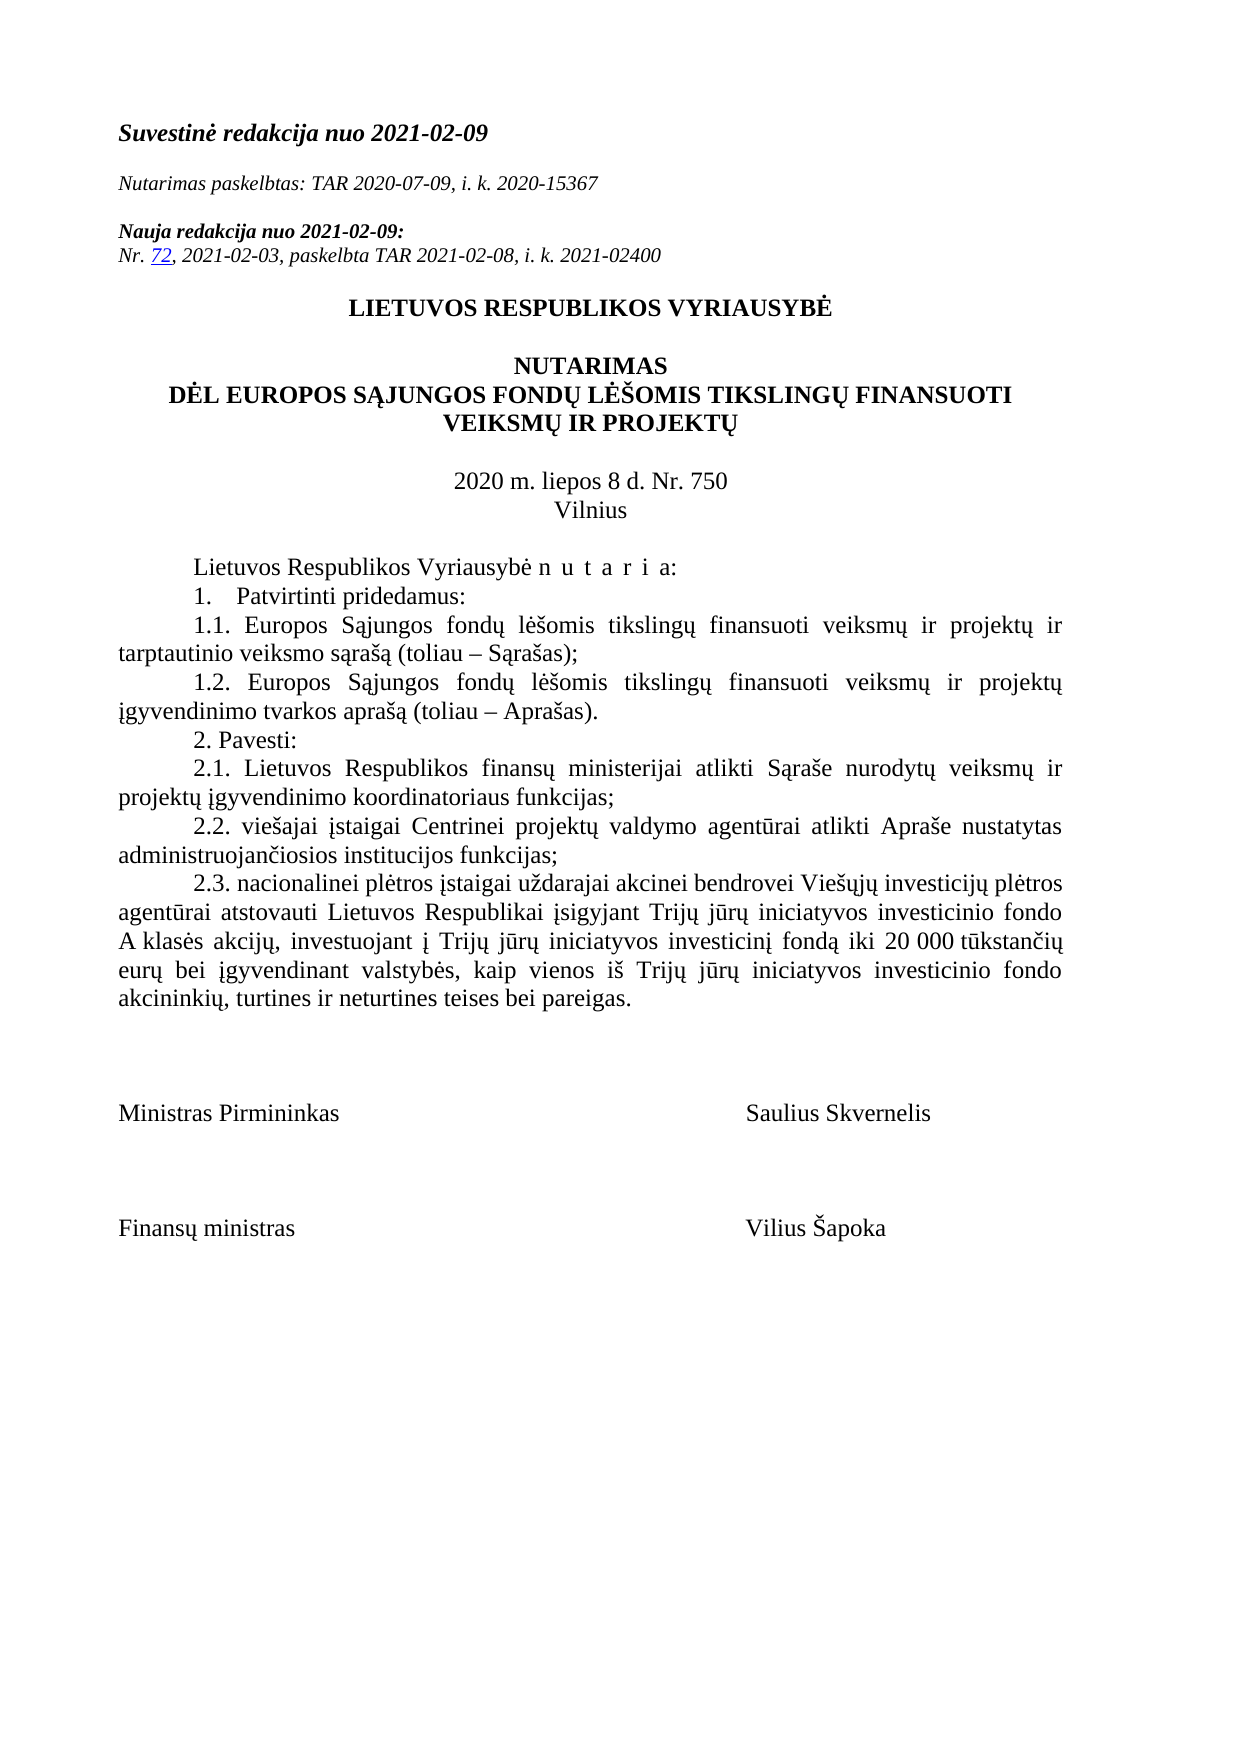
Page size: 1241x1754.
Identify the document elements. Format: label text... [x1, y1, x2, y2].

text 2.1. Lietuvos Respublikos finansų ministerijai atlikti Sąraše nurodytų veiksmų ir projektų įgyvendinimo koordinatoriaus funkcijas; [118, 753, 1063, 811]
text DĖL EUROPOS SĄJUNGOS FONDŲ LĖŠOMIS TIKSLINGŲ FINANSUOTI VEIKSMŲ IR PROJEKTŲ [118, 380, 1063, 437]
text LIETUVOS RESPUBLIKOS VYRIAUSYBĖ [118, 293, 1063, 322]
text Finansų ministras Vilius Šapoka [118, 1213, 1063, 1242]
text Vilnius [118, 495, 1063, 523]
text 1.1. Europos Sąjungos fondų lėšomis tikslingų finansuoti veiksmų ir projektų ir tarptautinio veiksmo sąrašą (toliau – Sąrašas); [118, 610, 1063, 667]
text 1. Patvirtinti pridedamus: [118, 581, 1063, 610]
text NUTARIMAS [118, 351, 1063, 380]
text Ministras Pirmininkas Saulius Skvernelis [118, 1098, 1063, 1127]
text Nauja redakcija nuo 2021-02-09: [118, 219, 1063, 243]
text Lietuvos Respublikos Vyriausybė nutaria: [118, 552, 1063, 581]
text Suvestinė redakcija nuo 2021-02-09 [118, 118, 1063, 147]
text 2.2. viešajai įstaigai Centrinei projektų valdymo agentūrai atlikti Apraše nustatytas administruojančiosios institucijos funkcijas; [118, 811, 1063, 868]
text 1.2. Europos Sąjungos fondų lėšomis tikslingų finansuoti veiksmų ir projektų įgyvendinimo tvarkos aprašą (toliau – Aprašas). [118, 667, 1063, 725]
text 2. Pavesti: [118, 725, 1063, 753]
text 2.3. nacionalinei plėtros įstaigai uždarajai akcinei bendrovei Viešųjų investicijų plėtros agentūrai atstovauti Lietuvos Respublikai įsigyjant Trijų jūrų iniciatyvos investicinio fondo A klasės akcijų, investuojant į Trijų jūrų iniciatyvos investicinį fondą iki 20 000 tūkstančių eurų bei įgyvendinant valstybės, kaip vienos iš Trijų jūrų iniciatyvos investicinio fondo akcininkių, turtines ir neturtines teises bei pareigas. [118, 868, 1063, 1012]
text Nr. 72, 2021-02-03, paskelbta TAR 2021-02-08, i. k. 2021-02400 [118, 243, 1063, 267]
text 2020 m. liepos 8 d. Nr. 750 [118, 466, 1063, 495]
text Nutarimas paskelbtas: TAR 2020-07-09, i. k. 2020-15367 [118, 171, 1063, 195]
